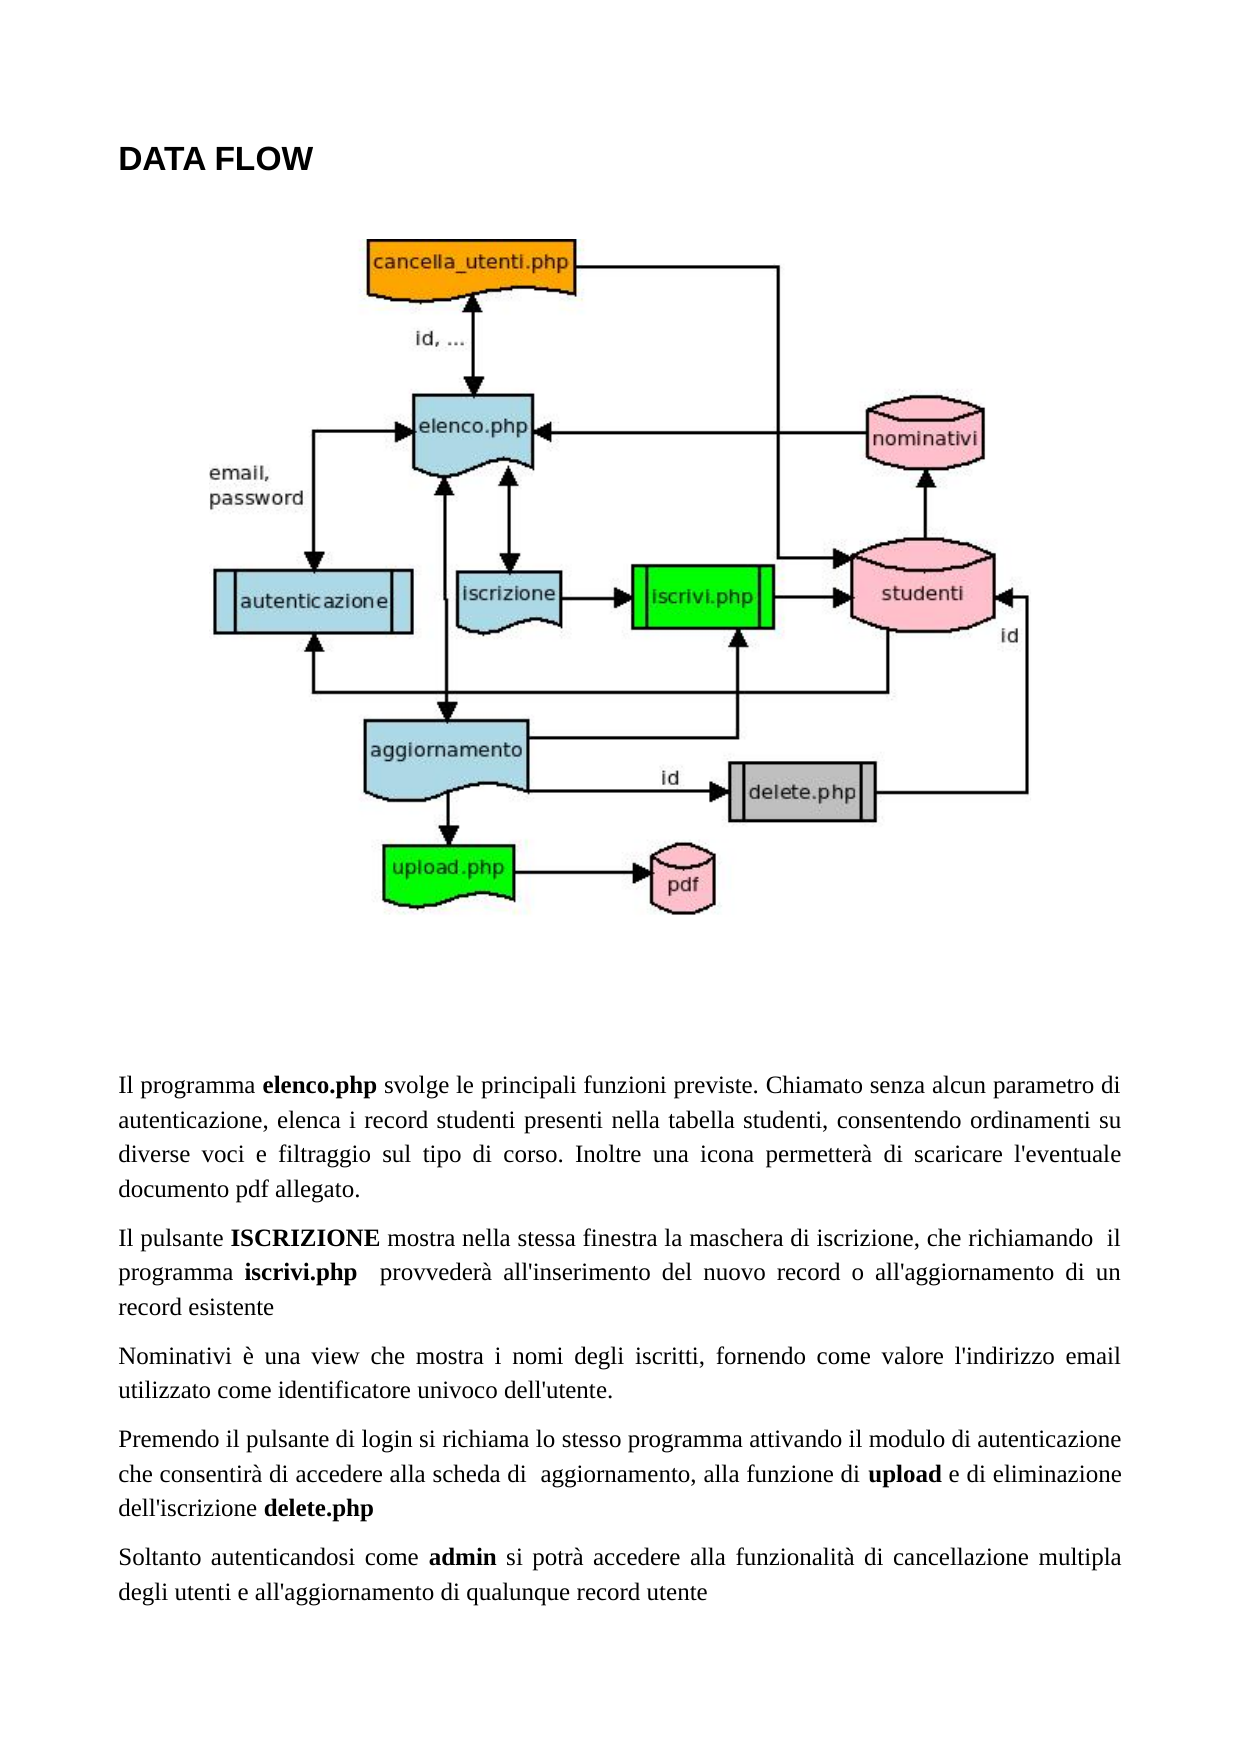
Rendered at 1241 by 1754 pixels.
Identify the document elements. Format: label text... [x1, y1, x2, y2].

text Il programma elenco.php svolge le principali funzioni previste. Chiamato senza alcun parametro di autenticazione, elenca i record studenti presenti nella tabella studenti, consentendo ordinamenti su diverse voci e filtraggio sul tipo di corso. Inoltre una icona permetterà di scaricare l'eventuale documento pdf allegato. [118, 1070, 1122, 1202]
text Soltanto autenticandosi come admin si potrà accedere alla funzionalità di cancellazione multipla degli utenti e all'aggiornamento di qualunque record utente [118, 1542, 1122, 1606]
text Nominativi è una view che mostra i nomi degli iscritti, fornendo come valore l'indirizzo email utilizzato come identificatore univoco dell'utente. [118, 1341, 1122, 1404]
text Premendo il pulsante di login si richiama lo stesso programma attivando il modulo di autenticazione che consentirà di accedere alla scheda di aggiornamento, alla funzione di upload e di eliminazione dell'iscrizione delete.php [118, 1424, 1122, 1522]
picture [209, 239, 1032, 918]
text Il pulsante ISCRIZIONE mostra nella stessa finestra la maschera di iscrizione, che richiamando il programma iscrivi.php provvederà all'inserimento del nuovo record o all'aggiornamento di un record esistente [118, 1223, 1122, 1320]
subtitle DATA FLOW [118, 139, 1122, 178]
